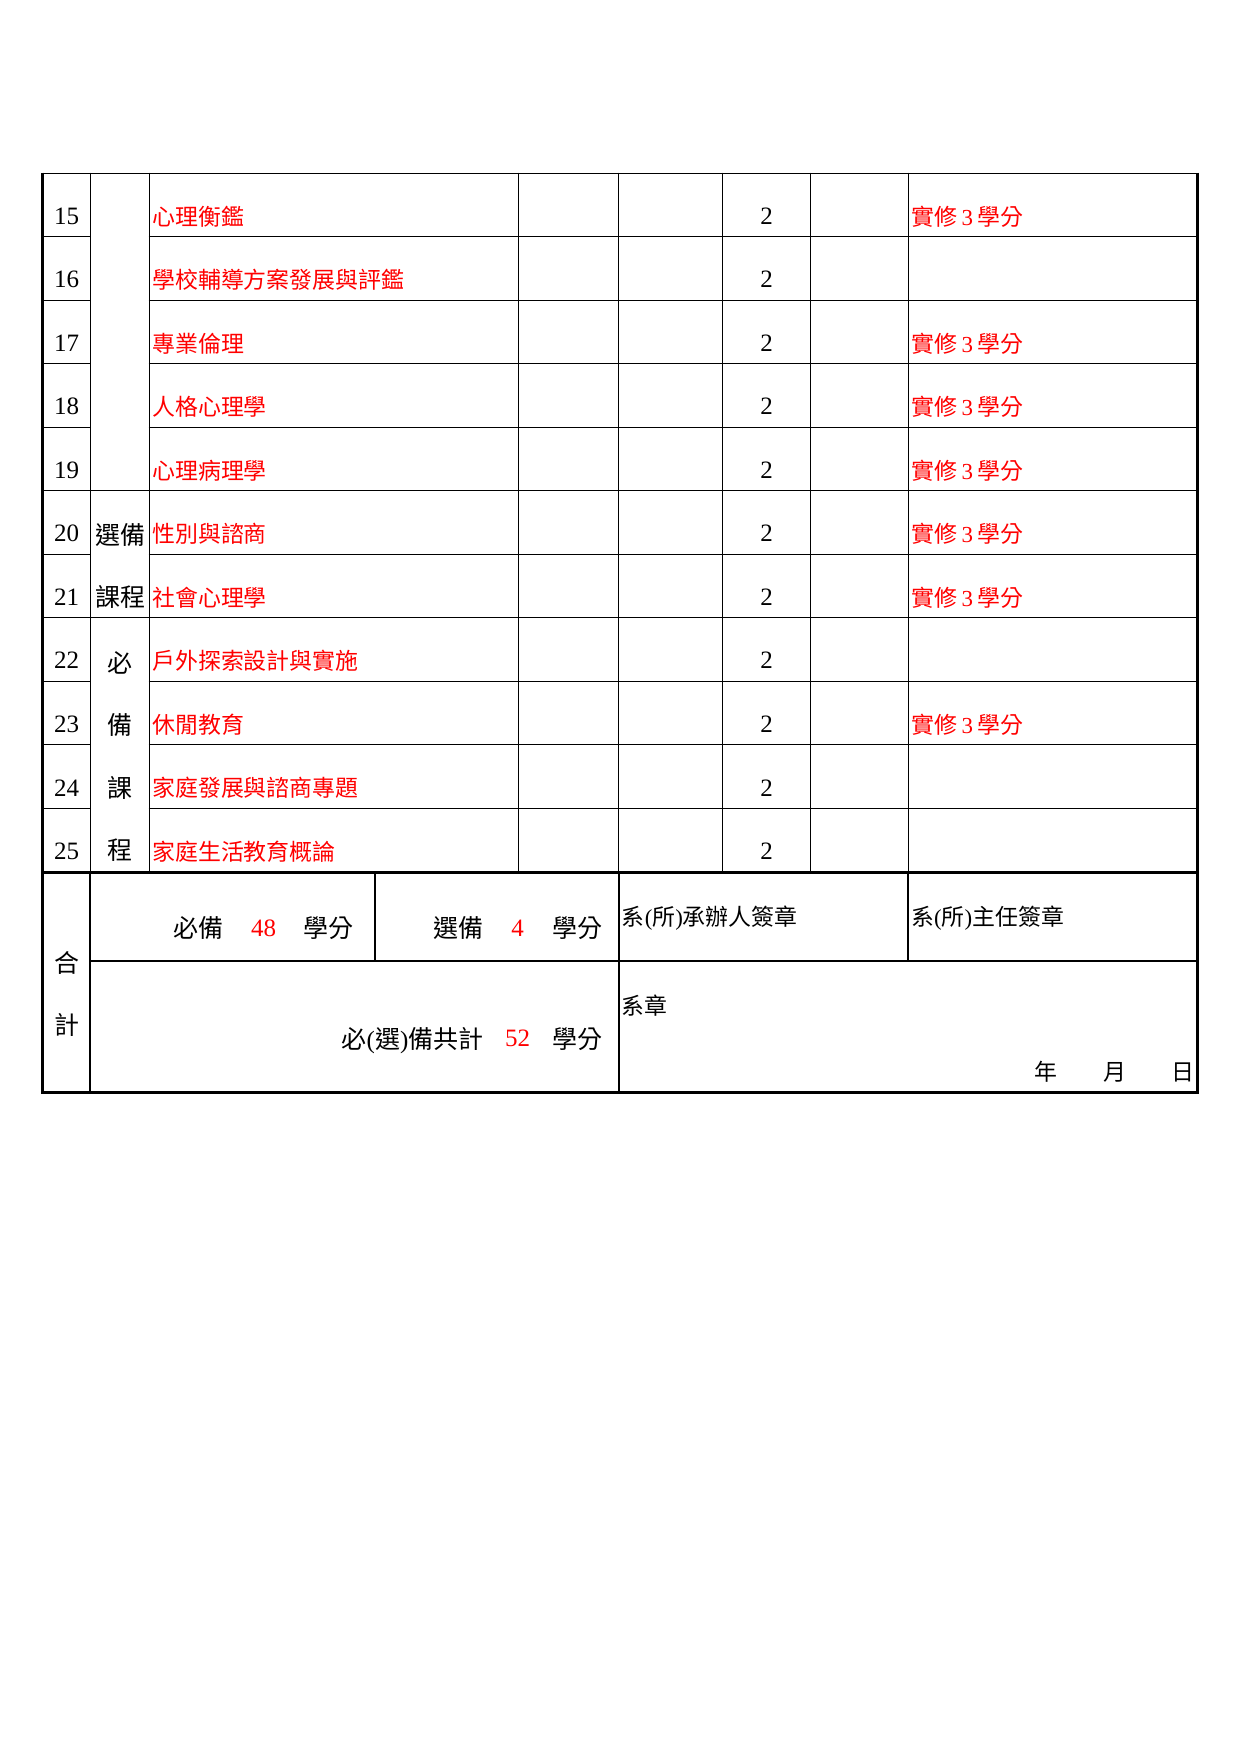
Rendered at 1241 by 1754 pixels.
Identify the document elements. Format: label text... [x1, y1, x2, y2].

table_cell 18 [44, 364, 90, 427]
table_cell 24 [44, 745, 90, 808]
table_cell [619, 301, 722, 363]
table_cell 2 [723, 237, 810, 299]
table_cell 2 [723, 809, 810, 871]
table_cell 學分 [300, 874, 374, 960]
table_cell 家庭生活教育概論 [150, 809, 518, 871]
table_cell [811, 174, 908, 236]
table_cell 實修3學分 [909, 301, 1196, 363]
table_cell [519, 809, 618, 871]
table_cell [619, 237, 722, 299]
table_cell 2 [723, 174, 810, 236]
table_cell 22 [44, 618, 90, 681]
table_cell 52 [486, 962, 549, 1091]
table_cell [811, 809, 908, 871]
table_cell [619, 745, 722, 808]
table_cell 實修3學分 [909, 364, 1196, 427]
table_cell 2 [723, 301, 810, 363]
table_cell 人格心理學 [150, 364, 518, 427]
table_cell 實修3學分 [909, 682, 1196, 744]
table_cell 專業倫理 [150, 301, 518, 363]
table_cell 2 [723, 555, 810, 617]
table_cell [619, 682, 722, 744]
table_cell 合計 [44, 874, 89, 1091]
table_cell 48 [226, 874, 300, 960]
table_cell [519, 618, 618, 681]
table_cell 系(所)承辦人簽章 [620, 874, 907, 960]
table_cell 社會心理學 [150, 555, 518, 617]
table_cell [619, 555, 722, 617]
table_cell 學分 [549, 962, 618, 1091]
table_cell 必(選)備共計 [91, 962, 486, 1091]
table_cell [519, 745, 618, 808]
table_cell [519, 237, 618, 299]
table_cell 實修3學分 [909, 491, 1196, 554]
table_cell [811, 491, 908, 554]
table_cell 必 備 課 程 [91, 618, 149, 871]
table_cell [811, 237, 908, 299]
table_cell [519, 555, 618, 617]
table_cell 2 [723, 491, 810, 554]
table_cell [619, 491, 722, 554]
table_cell 戶外探索設計與實施 [150, 618, 518, 681]
table_cell 系(所)主任簽章 [909, 874, 1196, 960]
table_cell 16 [44, 237, 90, 299]
table_cell [811, 555, 908, 617]
table_cell 21 [44, 555, 90, 617]
table_cell [619, 618, 722, 681]
table_cell 性別與諮商 [150, 491, 518, 554]
table_cell 心理病理學 [150, 428, 518, 490]
table_cell [811, 428, 908, 490]
table_cell 2 [723, 682, 810, 744]
table_cell [811, 301, 908, 363]
table_cell 心理衡鑑 [150, 174, 518, 236]
table_cell 4 [486, 874, 549, 960]
table_cell 系章 [620, 962, 1196, 1026]
table_cell [519, 491, 618, 554]
table_cell [619, 428, 722, 490]
table_cell [909, 618, 1196, 681]
table_cell 學校輔導方案發展與評鑑 [150, 237, 518, 299]
table_cell [909, 809, 1196, 871]
table_cell 25 [44, 809, 90, 871]
table_cell [811, 745, 908, 808]
table_cell [519, 174, 618, 236]
table_cell [519, 682, 618, 744]
table_cell 2 [723, 364, 810, 427]
table_cell 20 [44, 491, 90, 554]
table_cell 實修3學分 [909, 428, 1196, 490]
table_cell [519, 364, 618, 427]
table_cell [91, 174, 149, 490]
table_cell 2 [723, 618, 810, 681]
table_cell [811, 682, 908, 744]
table_cell 必備 [91, 874, 226, 960]
table_cell [619, 174, 722, 236]
table_cell [519, 301, 618, 363]
table_cell 17 [44, 301, 90, 363]
table_cell [909, 745, 1196, 808]
table_cell 家庭發展與諮商專題 [150, 745, 518, 808]
table_cell 2 [723, 745, 810, 808]
table_cell 實修3學分 [909, 174, 1196, 236]
table_cell 2 [723, 428, 810, 490]
table_cell 15 [44, 174, 90, 236]
table_cell 學分 [549, 874, 618, 960]
table_cell 休閒教育 [150, 682, 518, 744]
table_cell 19 [44, 428, 90, 490]
table_cell 選備 [376, 874, 486, 960]
table_cell 年 月 日 [620, 1026, 1196, 1091]
table_cell [811, 618, 908, 681]
table_cell [619, 809, 722, 871]
table_cell [909, 237, 1196, 299]
table_cell [811, 364, 908, 427]
table_cell 23 [44, 682, 90, 744]
table_cell [519, 428, 618, 490]
table_cell 實修3學分 [909, 555, 1196, 617]
table_cell [619, 364, 722, 427]
table_cell 選備課程 [91, 491, 149, 617]
